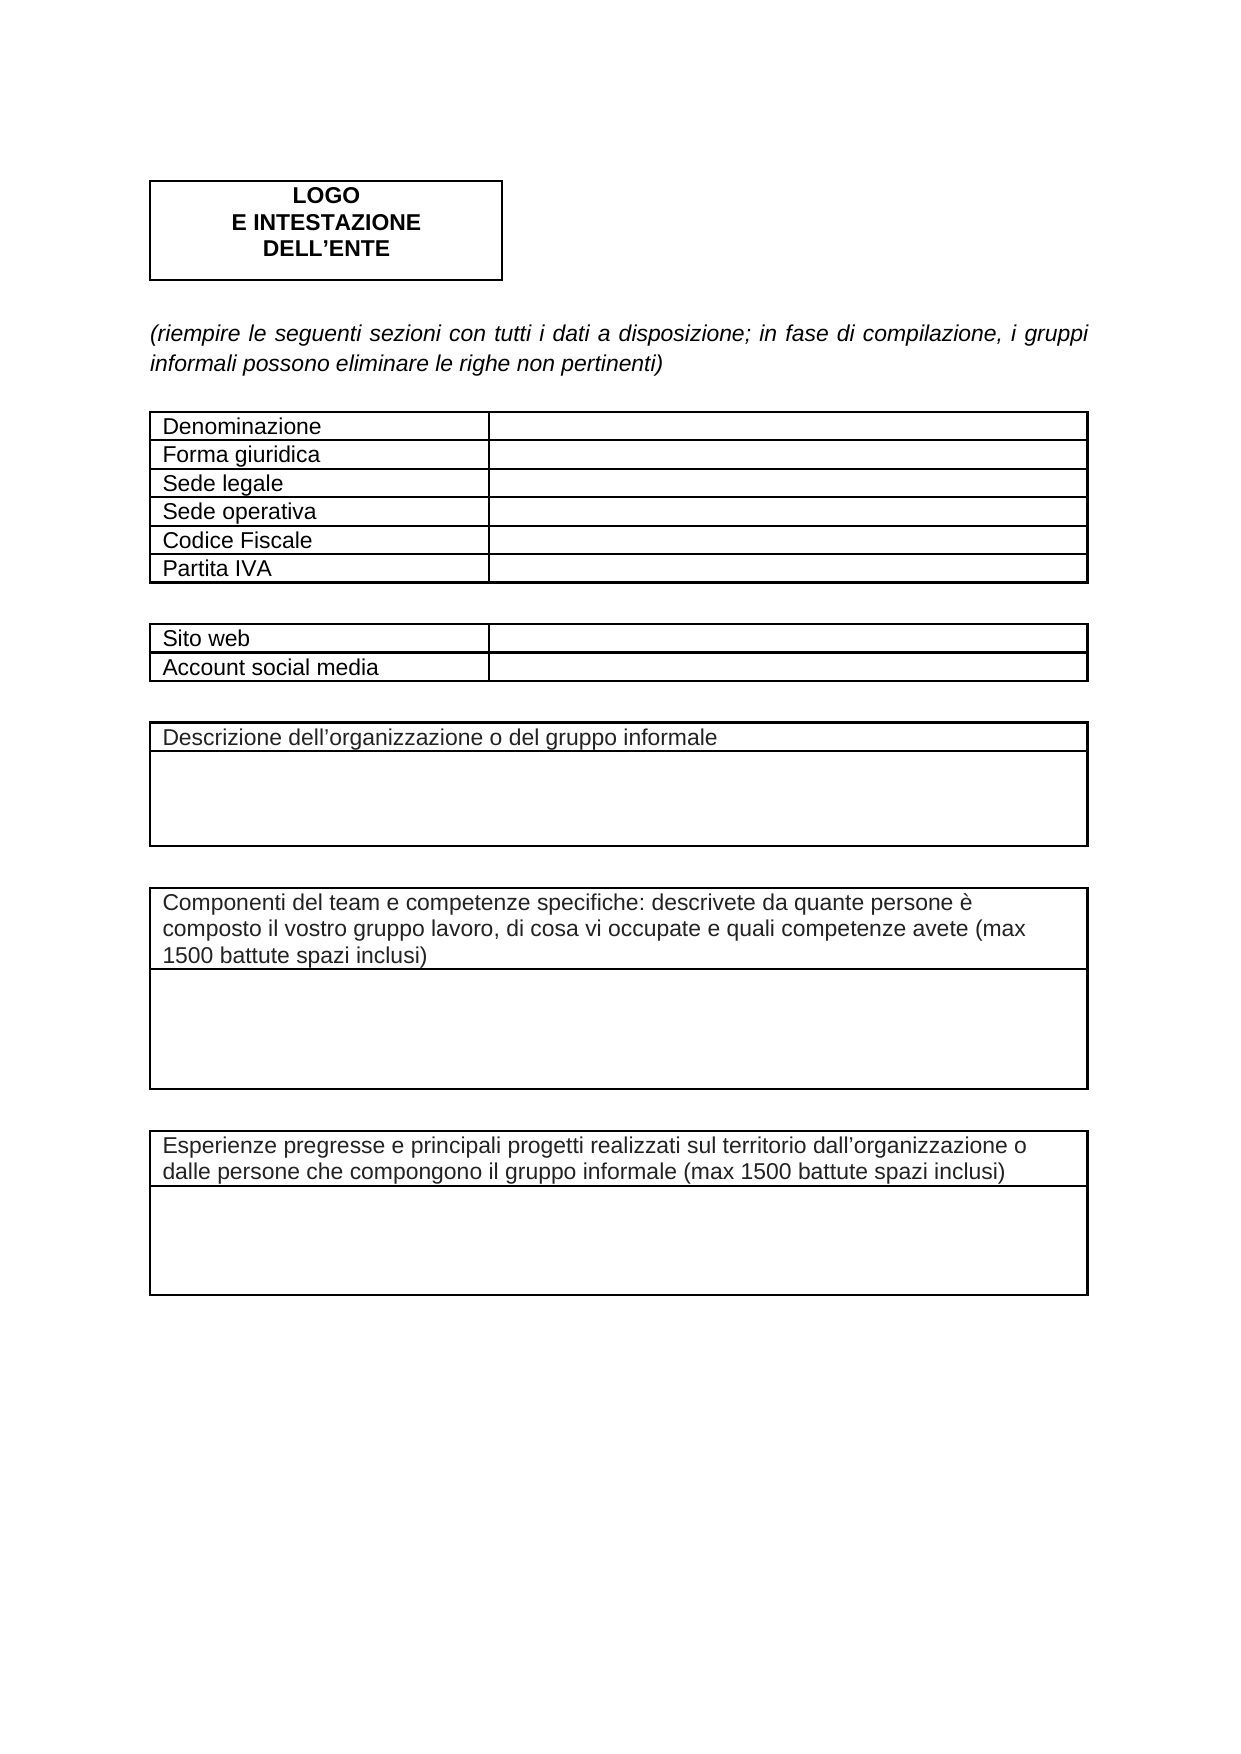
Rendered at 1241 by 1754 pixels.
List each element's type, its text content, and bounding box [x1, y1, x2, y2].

table_cell Account social media [151, 654, 488, 680]
table_header Descrizione dell’organizzazione o del gruppo informale [151, 724, 1086, 750]
table_cell Sede legale [151, 470, 488, 496]
table_header Esperienze pregresse e principali progetti realizzati sul territorio dall’organizzazione o dalle persone che compongono il gruppo informale (max 1500 battute spazi inclusi) [151, 1132, 1086, 1184]
table_cell Codice Fiscale [151, 527, 488, 553]
table_cell [490, 441, 1086, 468]
table_cell [490, 654, 1086, 680]
table_header LOGO E INTESTAZIONE DELL’ENTE [151, 182, 501, 279]
text (riempire le seguenti sezioni con tutti i dati a disposizione; in fase di compilazione, i gruppi informali possono eliminare le righe non pertinenti) [150, 320, 1090, 377]
table_cell [151, 1187, 1086, 1294]
table_cell [490, 470, 1086, 496]
table_cell Forma giuridica [151, 441, 488, 468]
table_cell [151, 752, 1086, 845]
table_cell Sede operativa [151, 498, 488, 524]
table_cell [490, 498, 1086, 524]
table_cell Partita IVA [151, 555, 488, 581]
table_cell [151, 970, 1086, 1088]
table_header Componenti del team e competenze specifiche: descrivete da quante persone è composto il vostro gruppo lavoro, di cosa vi occupate e quali competenze avete (max 1500 battute spazi inclusi) [151, 889, 1086, 968]
table_cell [490, 555, 1086, 581]
table_header [490, 625, 1086, 651]
table_header [490, 413, 1086, 439]
table_cell [490, 527, 1086, 553]
table_header Denominazione [151, 413, 488, 439]
table_header Sito web [151, 625, 488, 651]
